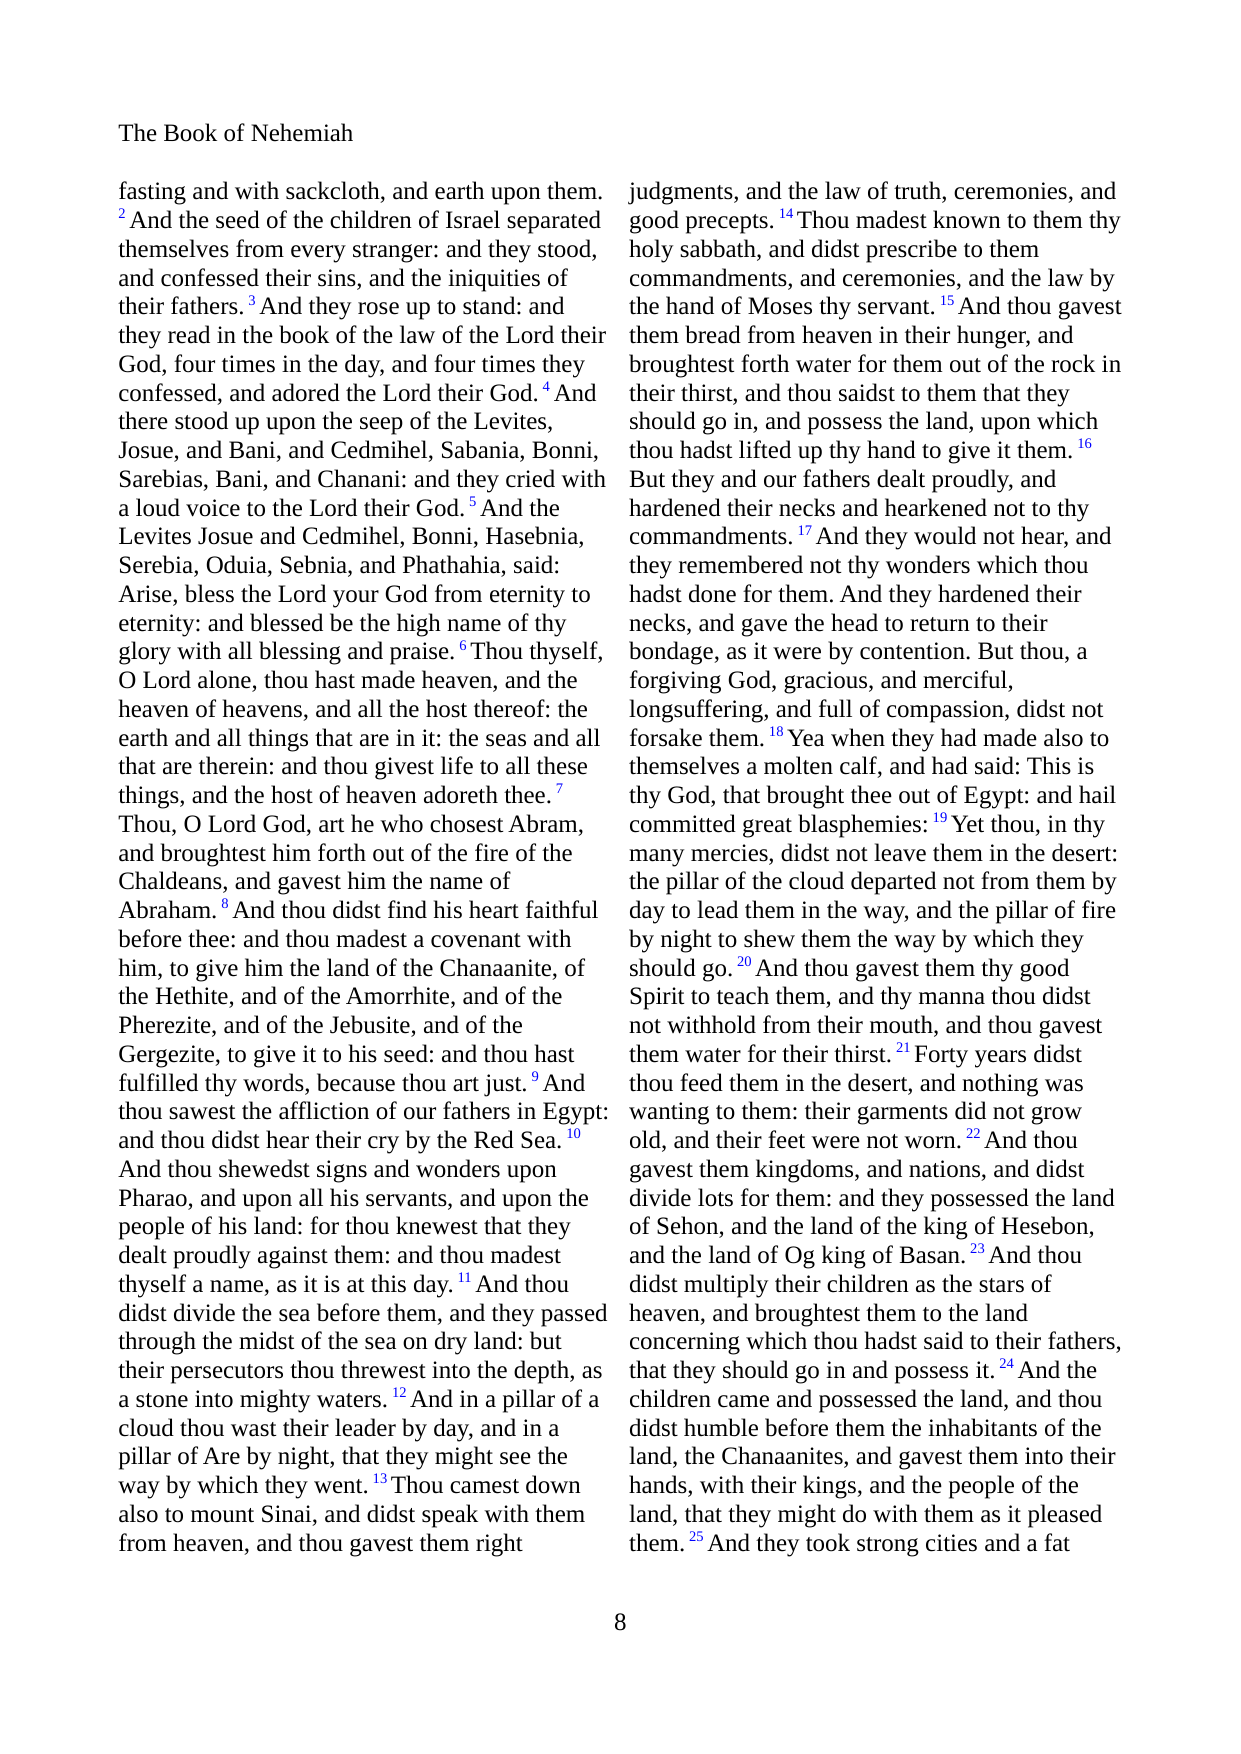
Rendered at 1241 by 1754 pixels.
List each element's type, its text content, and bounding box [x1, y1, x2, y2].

text fasting and with sackcloth, and earth upon them. 2 And the seed of the children of Israel separated themselves from every stranger: and they stood, and confessed their sins, and the iniquities of their fathers. 3 And they rose up to stand: and they read in the book of the law of the Lord their God, four times in the day, and four times they confessed, and adored the Lord their God. 4 And there stood up upon the seep of the Levites, Josue, and Bani, and Cedmihel, Sabania, Bonni, Sarebias, Bani, and Chanani: and they cried with a loud voice to the Lord their God. 5 And the Levites Josue and Cedmihel, Bonni, Hasebnia, Serebia, Oduia, Sebnia, and Phathahia, said: Arise, bless the Lord your God from eternity to eternity: and blessed be the high name of thy glory with all blessing and praise. 6 Thou thyself, O Lord alone, thou hast made heaven, and the heaven of heavens, and all the host thereof: the earth and all things that are in it: the seas and all that are therein: and thou givest life to all these things, and the host of heaven adoreth thee. 7 Thou, O Lord God, art he who chosest Abram, and broughtest him forth out of the fire of the Chaldeans, and gavest him the name of Abraham. 8 And thou didst find his heart faithful before thee: and thou madest a covenant with him, to give him the land of the Chanaanite, of the Hethite, and of the Amorrhite, and of the Pherezite, and of the Jebusite, and of the Gergezite, to give it to his seed: and thou hast fulfilled thy words, because thou art just. 9 And thou sawest the affliction of our fathers in Egypt: and thou didst hear their cry by the Red Sea. 10 And thou shewedst signs and wonders upon Pharao, and upon all his servants, and upon the people of his land: for thou knewest that they dealt proudly against them: and thou madest thyself a name, as it is at this day. 11 And thou didst divide the sea before them, and they passed through the midst of the sea on dry land: but their persecutors thou threwest into the depth, as a stone into mighty waters. 12 And in a pillar of a cloud thou wast their leader by day, and in a pillar of Are by night, that they might see the way by which they went. 13 Thou camest down also to mount Sinai, and didst speak with them from heaven, and thou gavest them right [118, 176, 611, 1556]
text judgments, and the law of truth, ceremonies, and good precepts. 14 Thou madest known to them thy holy sabbath, and didst prescribe to them commandments, and ceremonies, and the law by the hand of Moses thy servant. 15 And thou gavest them bread from heaven in their hunger, and broughtest forth water for them out of the rock in their thirst, and thou saidst to them that they should go in, and possess the land, upon which thou hadst lifted up thy hand to give it them. 16 But they and our fathers dealt proudly, and hardened their necks and hearkened not to thy commandments. 17 And they would not hear, and they remembered not thy wonders which thou hadst done for them. And they hardened their necks, and gave the head to return to their bondage, as it were by contention. But thou, a forgiving God, gracious, and merciful, longsuffering, and full of compassion, didst not forsake them. 18 Yea when they had made also to themselves a molten calf, and had said: This is thy God, that brought thee out of Egypt: and hail committed great blasphemies: 19 Yet thou, in thy many mercies, didst not leave them in the desert: the pillar of the cloud departed not from them by day to lead them in the way, and the pillar of fire by night to shew them the way by which they should go. 20 And thou gavest them thy good Spirit to teach them, and thy manna thou didst not withhold from their mouth, and thou gavest them water for their thirst. 21 Forty years didst thou feed them in the desert, and nothing was wanting to them: their garments did not grow old, and their feet were not worn. 22 And thou gavest them kingdoms, and nations, and didst divide lots for them: and they possessed the land of Sehon, and the land of the king of Hesebon, and the land of Og king of Basan. 23 And thou didst multiply their children as the stars of heaven, and broughtest them to the land concerning which thou hadst said to their fathers, that they should go in and possess it. 24 And the children came and possessed the land, and thou didst humble before them the inhabitants of the land, the Chanaanites, and gavest them into their hands, with their kings, and the people of the land, that they might do with them as it pleased them. 25 And they took strong cities and a fat [629, 176, 1122, 1556]
